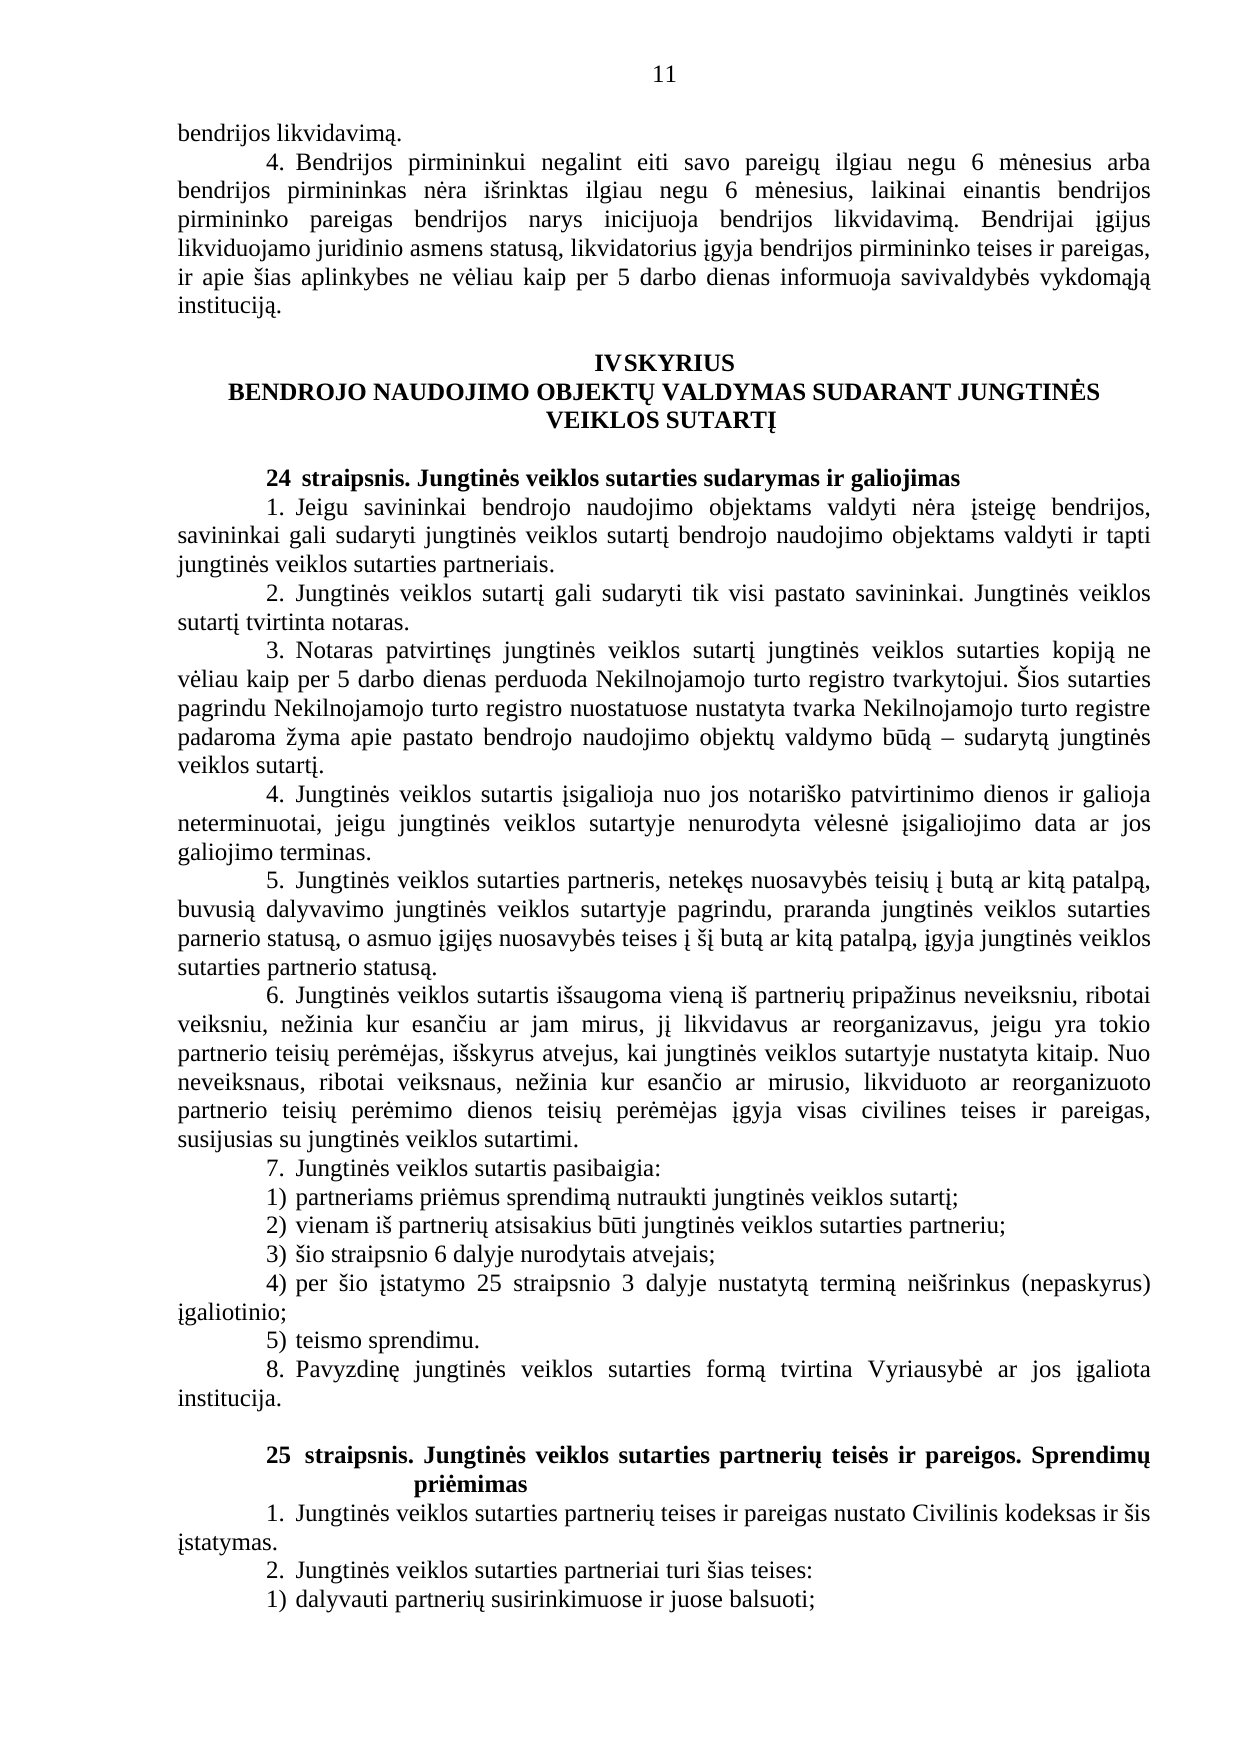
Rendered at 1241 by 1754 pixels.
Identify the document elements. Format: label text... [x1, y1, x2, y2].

text 2. Jungtinės veiklos sutarties partneriai turi šias teises: [177, 1556, 1152, 1584]
text 25 straipsnis. Jungtinės veiklos sutarties partnerių teisės ir pareigos. Sprendimų priėmimas [266, 1441, 1152, 1498]
text 2. Jungtinės veiklos sutartį gali sudaryti tik visi pastato savininkai. Jungtinės veiklos sutartį tvirtinta notaras. [177, 578, 1152, 636]
text 8. Pavyzdinę jungtinės veiklos sutarties formą tvirtina Vyriausybė ar jos įgaliota institucija. [177, 1354, 1152, 1412]
text 3) šio straipsnio 6 dalyje nurodytais atvejais; [177, 1239, 1152, 1268]
text 2) vienam iš partnerių atsisakius būti jungtinės veiklos sutarties partneriu; [177, 1211, 1152, 1239]
text 6. Jungtinės veiklos sutartis išsaugoma vieną iš partnerių pripažinus neveiksniu, ribotai veiksniu, nežinia kur esančiu ar jam mirus, jį likvidavus ar reorganizavus, jeigu yra tokio partnerio teisių perėmėjas, išskyrus atvejus, kai jungtinės veiklos sutartyje nustatyta kitaip. Nuo neveiksnaus, ribotai veiksnaus, nežinia kur esančio ar mirusio, likviduoto ar reorganizuoto partnerio teisių perėmimo dienos teisių perėmėjas įgyja visas civilines teises ir pareigas, susijusias su jungtinės veiklos sutartimi. [177, 981, 1152, 1153]
text 7. Jungtinės veiklos sutartis pasibaigia: [177, 1153, 1152, 1182]
text bendrijos likvidavimą. [177, 118, 1152, 147]
text 4. Bendrijos pirmininkui negalint eiti savo pareigų ilgiau negu 6 mėnesius arba bendrijos pirmininkas nėra išrinktas ilgiau negu 6 mėnesius, laikinai einantis bendrijos pirmininko pareigas bendrijos narys inicijuoja bendrijos likvidavimą. Bendrijai įgijus likviduojamo juridinio asmens statusą, likvidatorius įgyja bendrijos pirmininko teises ir pareigas, ir apie šias aplinkybes ne vėliau kaip per 5 darbo dienas informuoja savivaldybės vykdomąją instituciją. [177, 147, 1152, 319]
text 1. Jeigu savininkai bendrojo naudojimo objektams valdyti nėra įsteigę bendrijos, savininkai gali sudaryti jungtinės veiklos sutartį bendrojo naudojimo objektams valdyti ir tapti jungtinės veiklos sutarties partneriais. [177, 492, 1152, 578]
text 5. Jungtinės veiklos sutarties partneris, netekęs nuosavybės teisių į butą ar kitą patalpą, buvusią dalyvavimo jungtinės veiklos sutartyje pagrindu, praranda jungtinės veiklos sutarties parnerio statusą, o asmuo įgijęs nuosavybės teises į šį butą ar kitą patalpą, įgyja jungtinės veiklos sutarties partnerio statusą. [177, 866, 1152, 981]
text 5) teismo sprendimu. [177, 1326, 1152, 1354]
text 1. Jungtinės veiklos sutarties partnerių teises ir pareigas nustato Civilinis kodeksas ir šis įstatymas. [177, 1498, 1152, 1556]
text 4) per šio įstatymo 25 straipsnio 3 dalyje nustatytą terminą neišrinkus (nepaskyrus) įgaliotinio; [177, 1268, 1152, 1326]
text 1) partneriams priėmus sprendimą nutraukti jungtinės veiklos sutartį; [177, 1182, 1152, 1211]
text 1) dalyvauti partnerių susirinkimuose ir juose balsuoti; [177, 1584, 1152, 1613]
text 3. Notaras patvirtinęs jungtinės veiklos sutartį jungtinės veiklos sutarties kopiją ne vėliau kaip per 5 darbo dienas perduoda Nekilnojamojo turto registro tvarkytojui. Šios sutarties pagrindu Nekilnojamojo turto registro nuostatuose nustatyta tvarka Nekilnojamojo turto registre padaroma žyma apie pastato bendrojo naudojimo objektų valdymo būdą – sudarytą jungtinės veiklos sutartį. [177, 636, 1152, 779]
text BENDROJO NAUDOJIMO OBJEKTŲ VALDYMAS sudarant jungtinės veiklos sutartį [177, 377, 1152, 434]
text 4. Jungtinės veiklos sutartis įsigalioja nuo jos notariško patvirtinimo dienos ir galioja neterminuotai, jeigu jungtinės veiklos sutartyje nenurodyta vėlesnė įsigaliojimo data ar jos galiojimo terminas. [177, 779, 1152, 866]
text 24 straipsnis. Jungtinės veiklos sutarties sudarymas ir galiojimas [266, 463, 1152, 492]
text IV SKYRIUS [177, 348, 1152, 377]
